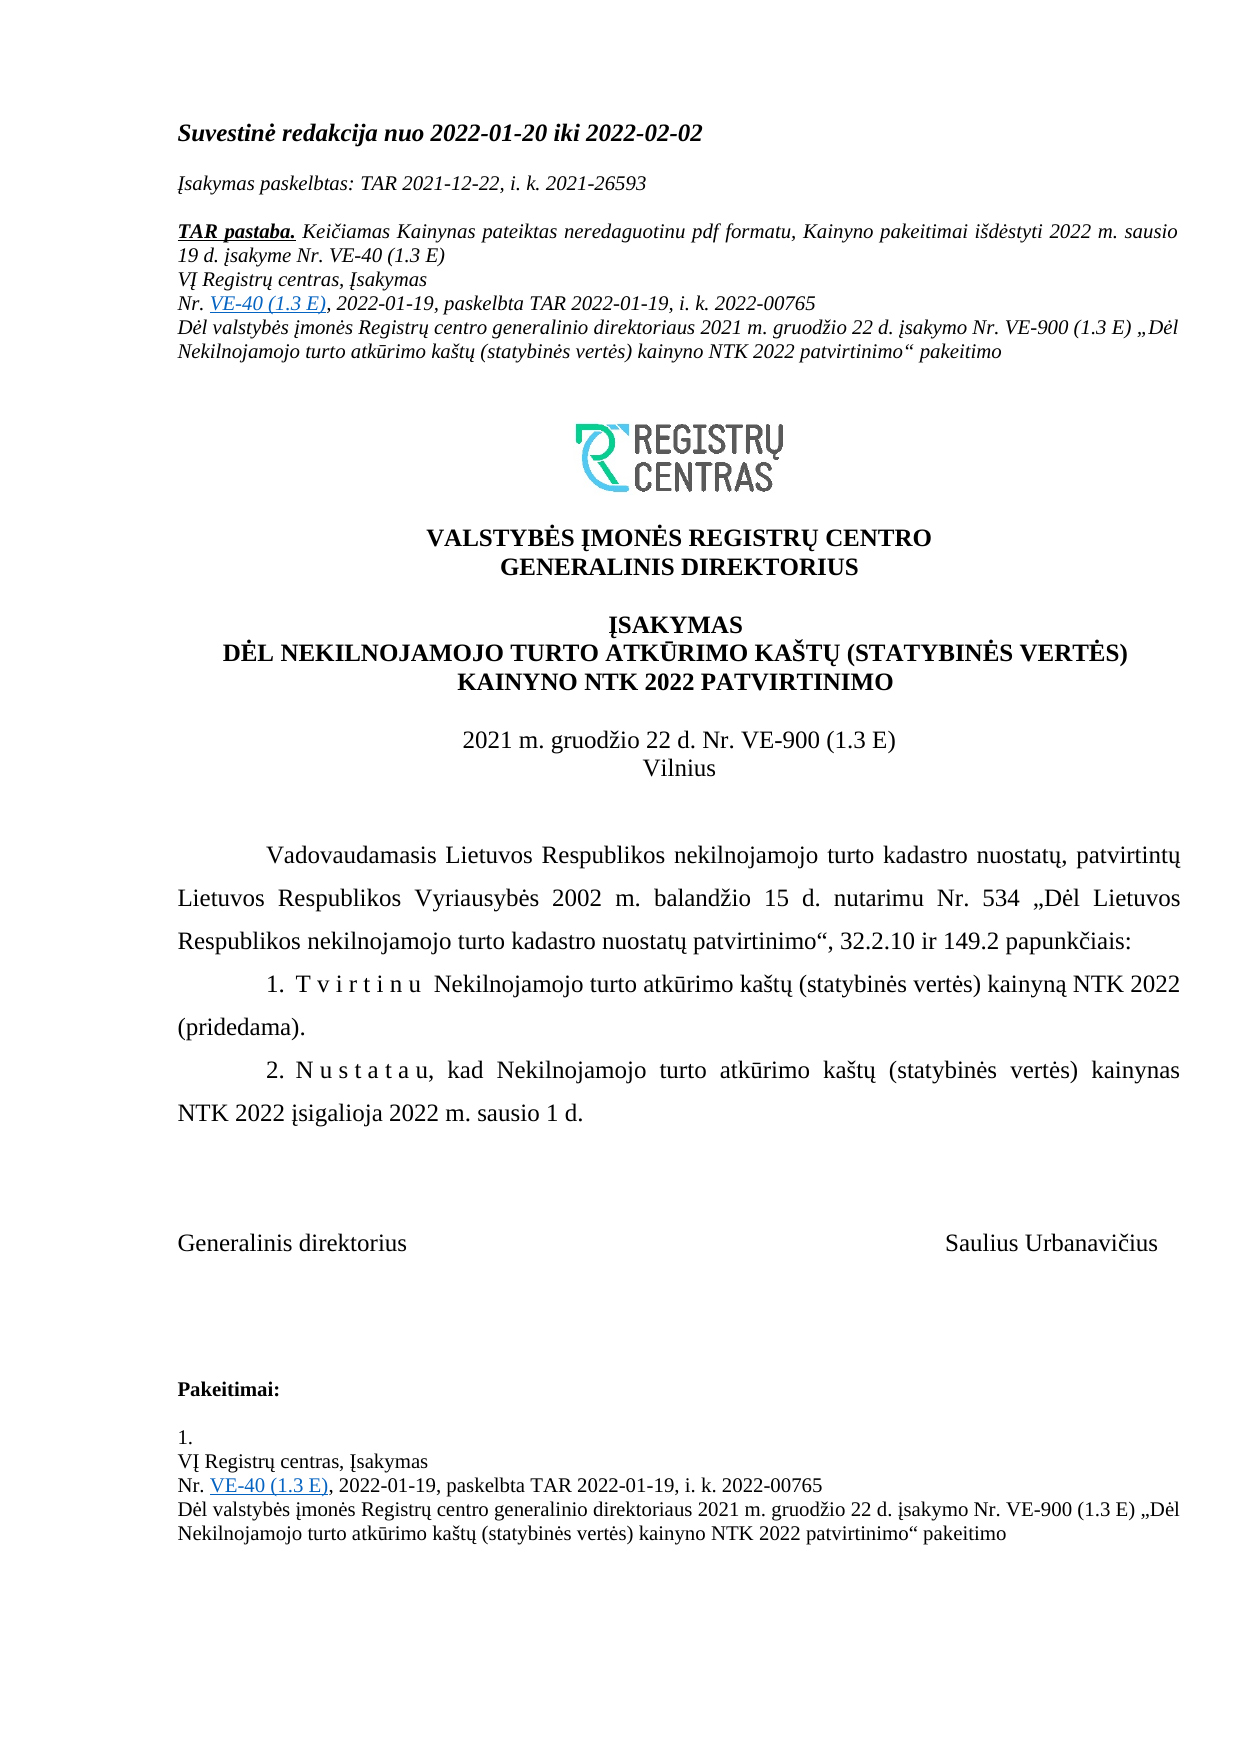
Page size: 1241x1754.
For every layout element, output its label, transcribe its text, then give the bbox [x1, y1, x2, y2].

text VĮ Registrų centras, Įsakymas [177, 267, 1181, 291]
text Dėl valstybės įmonės Registrų centro generalinio direktoriaus 2021 m. gruodžio 22 d. įsakymo Nr. VE-900 (1.3 E) „Dėl Nekilnojamojo turto atkūrimo kaštų (statybinės vertės) kainyno NTK 2022 patvirtinimo“ pakeitimo [177, 315, 1181, 363]
text VALSTYBĖS ĮMONĖS REGISTRŲ CENTRO [177, 523, 1181, 552]
text Vilnius [177, 753, 1181, 782]
text TAR pastaba. Keičiamas Kainynas pateiktas neredaguotinu pdf formatu, Kainyno pakeitimai išdėstyti 2022 m. sausio 19 d. įsakyme Nr. VE-40 (1.3 E) [177, 219, 1181, 267]
text Suvestinė redakcija nuo 2022-01-20 iki 2022-02-02 [177, 118, 1181, 147]
text GENERALINIS DIREKTORIUS [177, 552, 1181, 581]
text Įsakymas paskelbtas: TAR 2021-12-22, i. k. 2021-26593 [177, 171, 1181, 195]
text Pakeitimai: [177, 1377, 1181, 1401]
text VĮ Registrų centras, Įsakymas [177, 1449, 1181, 1473]
text 2. Nustatau, kad Nekilnojamojo turto atkūrimo kaštų (statybinės vertės) kainynas NTK 2022 įsigalioja 2022 m. sausio 1 d. [177, 1055, 1181, 1127]
table_header ĮSAKYMAS DĖL NEKILNOJAMOJO TURTO ATKŪRIMO KAŠTŲ (STATYBINĖS VERTĖS) KAINYNO NTK 2022 PATVIRTINIMO [177, 610, 1181, 696]
text 1. [177, 1425, 1181, 1449]
text Generalinis direktorius Saulius Urbanavičius [177, 1228, 1191, 1257]
text 1. Tvirtinu Nekilnojamojo turto atkūrimo kaštų (statybinės vertės) kainyną NTK 2022 (pridedama). [177, 969, 1181, 1041]
text Vadovaudamasis Lietuvos Respublikos nekilnojamojo turto kadastro nuostatų, patvirtintų Lietuvos Respublikos Vyriausybės 2002 m. balandžio 15 d. nutarimu Nr. 534 „Dėl Lietuvos Respublikos nekilnojamojo turto kadastro nuostatų patvirtinimo“, 32.2.10 ir 149.2 papunkčiais: [177, 840, 1181, 955]
text Dėl valstybės įmonės Registrų centro generalinio direktoriaus 2021 m. gruodžio 22 d. įsakymo Nr. VE-900 (1.3 E) „Dėl Nekilnojamojo turto atkūrimo kaštų (statybinės vertės) kainyno NTK 2022 patvirtinimo“ pakeitimo [177, 1497, 1181, 1545]
text Nr. VE-40 (1.3 E), 2022-01-19, paskelbta TAR 2022-01-19, i. k. 2022-00765 [177, 1473, 1181, 1497]
text Nr. VE-40 (1.3 E), 2022-01-19, paskelbta TAR 2022-01-19, i. k. 2022-00765 [177, 291, 1181, 315]
text 2021 m. gruodžio 22 d. Nr. VE-900 (1.3 E) [177, 725, 1181, 753]
